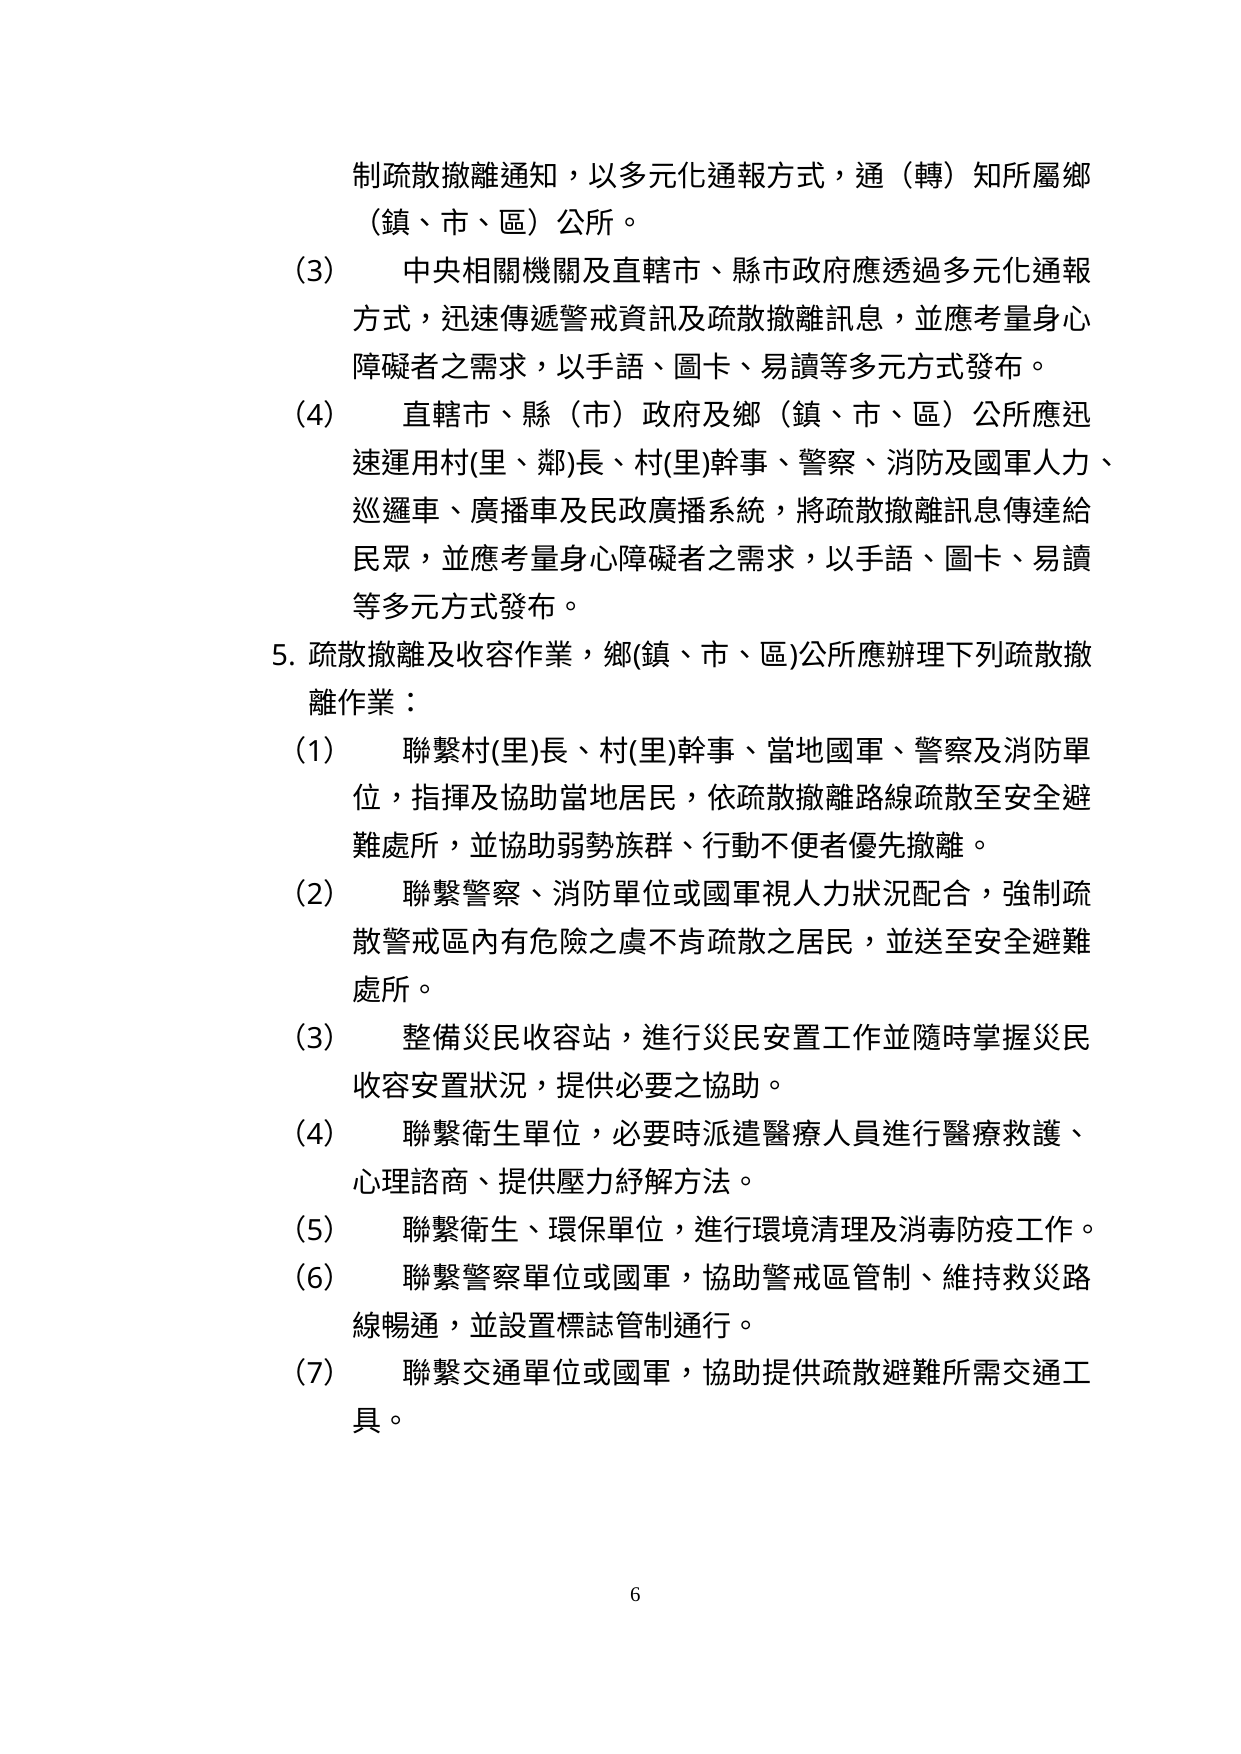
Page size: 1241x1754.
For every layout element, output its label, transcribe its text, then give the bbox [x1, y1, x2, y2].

list 直轄市、縣（市）政府及鄉（鎮、市、區）公所應迅速運用村(里、鄰)長、村(里)幹事、警察、消防及國軍人力、巡邏車、廣播車及民政廣播系統，將疏散撤離訊息傳達給民眾，並應考量身心障礙者之需求，以手語、圖卡、易讀等多元方式發布。 [277, 387, 1093, 627]
list 聯繫衛生單位，必要時派遣醫療人員進行醫療救護、心理諮商、提供壓力紓解方法。 [277, 1106, 1093, 1202]
list 疏散撤離及收容作業，鄉(鎮、市、區)公所應辦理下列疏散撤離作業： [271, 627, 1093, 723]
list 聯繫村(里)長、村(里)幹事、當地國軍、警察及消防單位，指揮及協助當地居民，依疏散撤離路線疏散至安全避難處所，並協助弱勢族群、行動不便者優先撤離。 [277, 723, 1093, 866]
list 整備災民收容站，進行災民安置工作並隨時掌握災民收容安置狀況，提供必要之協助。 [277, 1010, 1093, 1106]
list 聯繫衛生、環保單位，進行環境清理及消毒防疫工作。 [277, 1202, 1093, 1250]
list 聯繫警察單位或國軍，協助警戒區管制、維持救災路線暢通，並設置標誌管制通行。 [277, 1250, 1093, 1346]
list 中央相關機關及直轄市、縣市政府應透過多元化通報方式，迅速傳遞警戒資訊及疏散撤離訊息，並應考量身心障礙者之需求，以手語、圖卡、易讀等多元方式發布。 [277, 243, 1093, 387]
list 聯繫警察、消防單位或國軍視人力狀況配合，強制疏散警戒區內有危險之虞不肯疏散之居民，並送至安全避難處所。 [277, 866, 1093, 1010]
list 聯繫交通單位或國軍，協助提供疏散避難所需交通工具。 [277, 1346, 1093, 1441]
list 制疏散撤離通知，以多元化通報方式，通（轉）知所屬鄉（鎮、市、區）公所。 [277, 148, 1093, 243]
